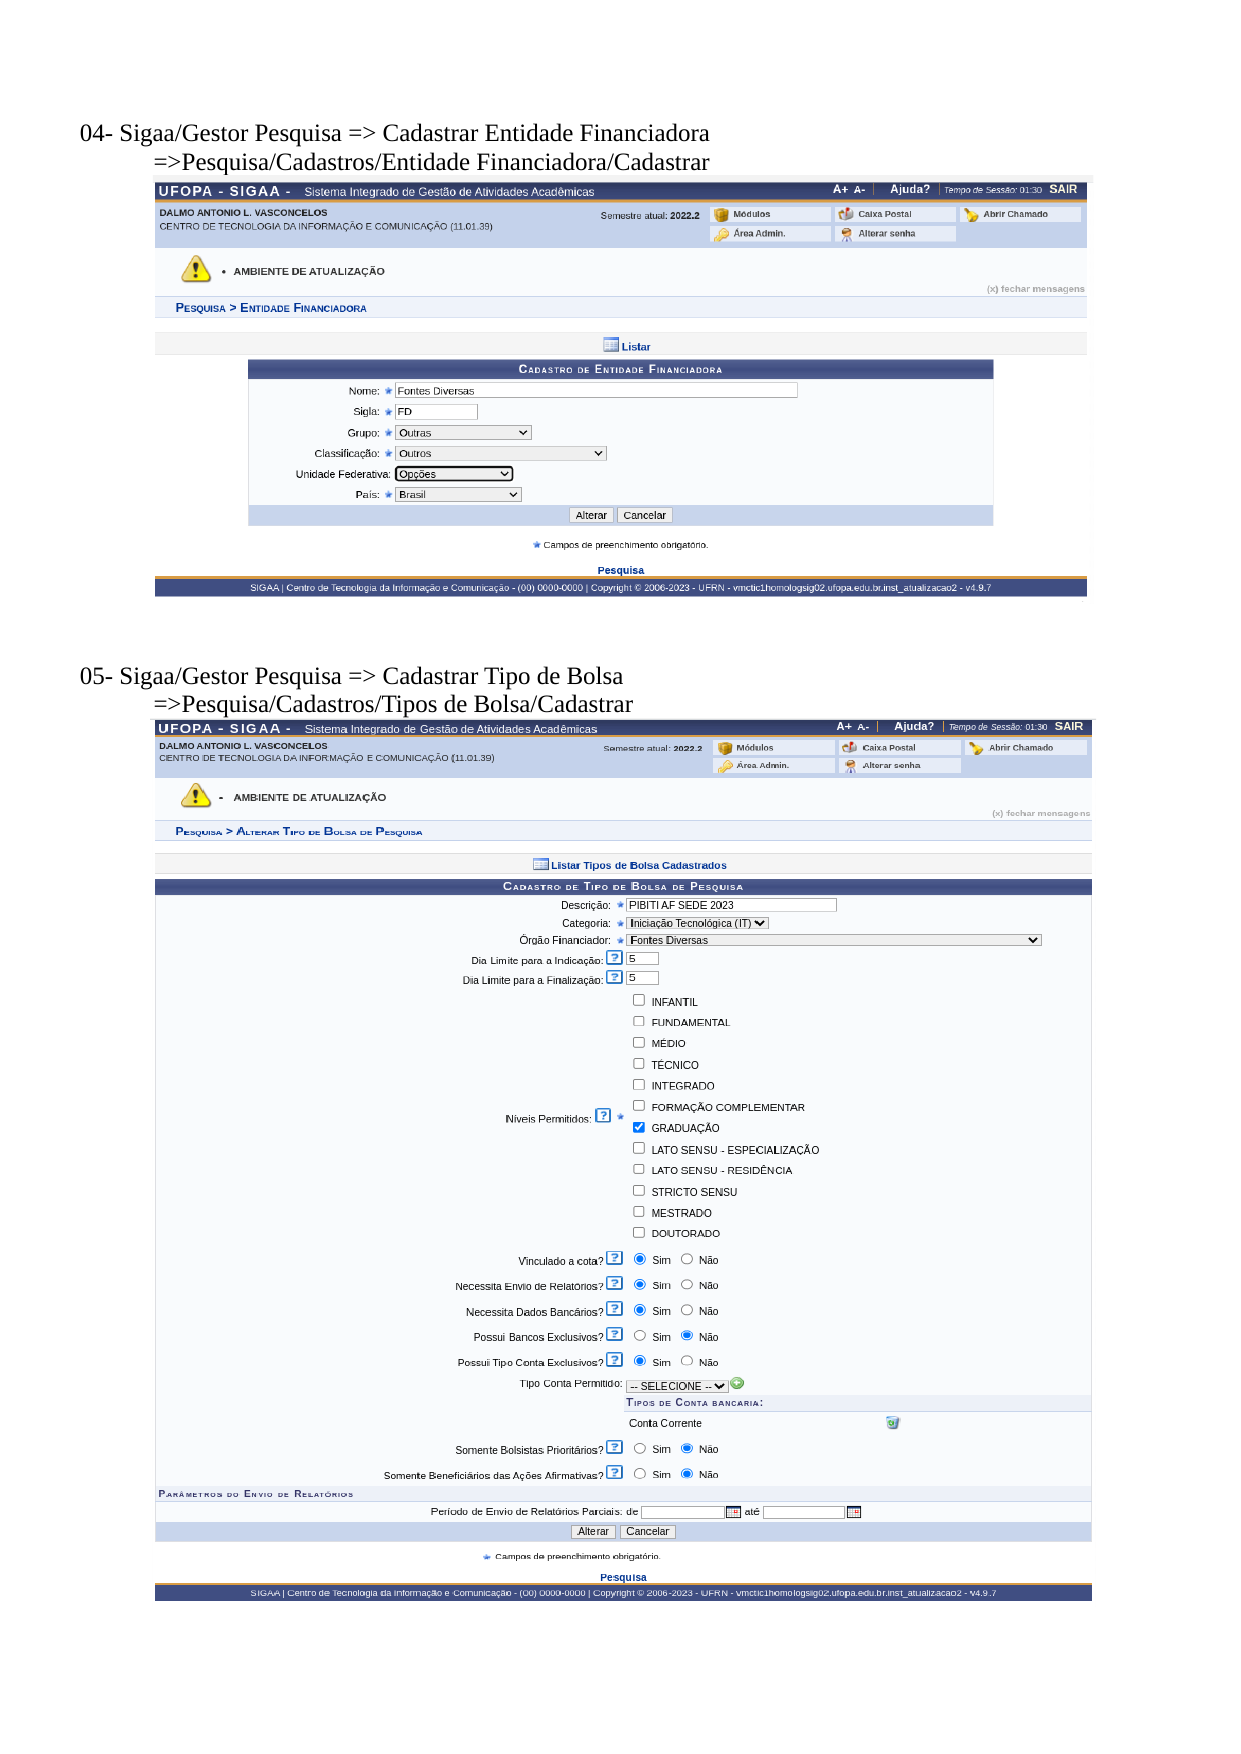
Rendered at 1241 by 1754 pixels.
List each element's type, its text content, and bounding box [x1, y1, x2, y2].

picture [152, 175, 1094, 604]
text =>Pesquisa/Cadastros/Entidade Financiadora/Cadastrar [79, 147, 1167, 176]
picture [150, 718, 1097, 1607]
text =>Pesquisa/Cadastros/Tipos de Bolsa/Cadastrar [79, 689, 1167, 718]
text 05- Sigaa/Gestor Pesquisa => Cadastrar Tipo de Bolsa [79, 661, 1167, 689]
text 04- Sigaa/Gestor Pesquisa => Cadastrar Entidade Financiadora [79, 118, 1167, 147]
